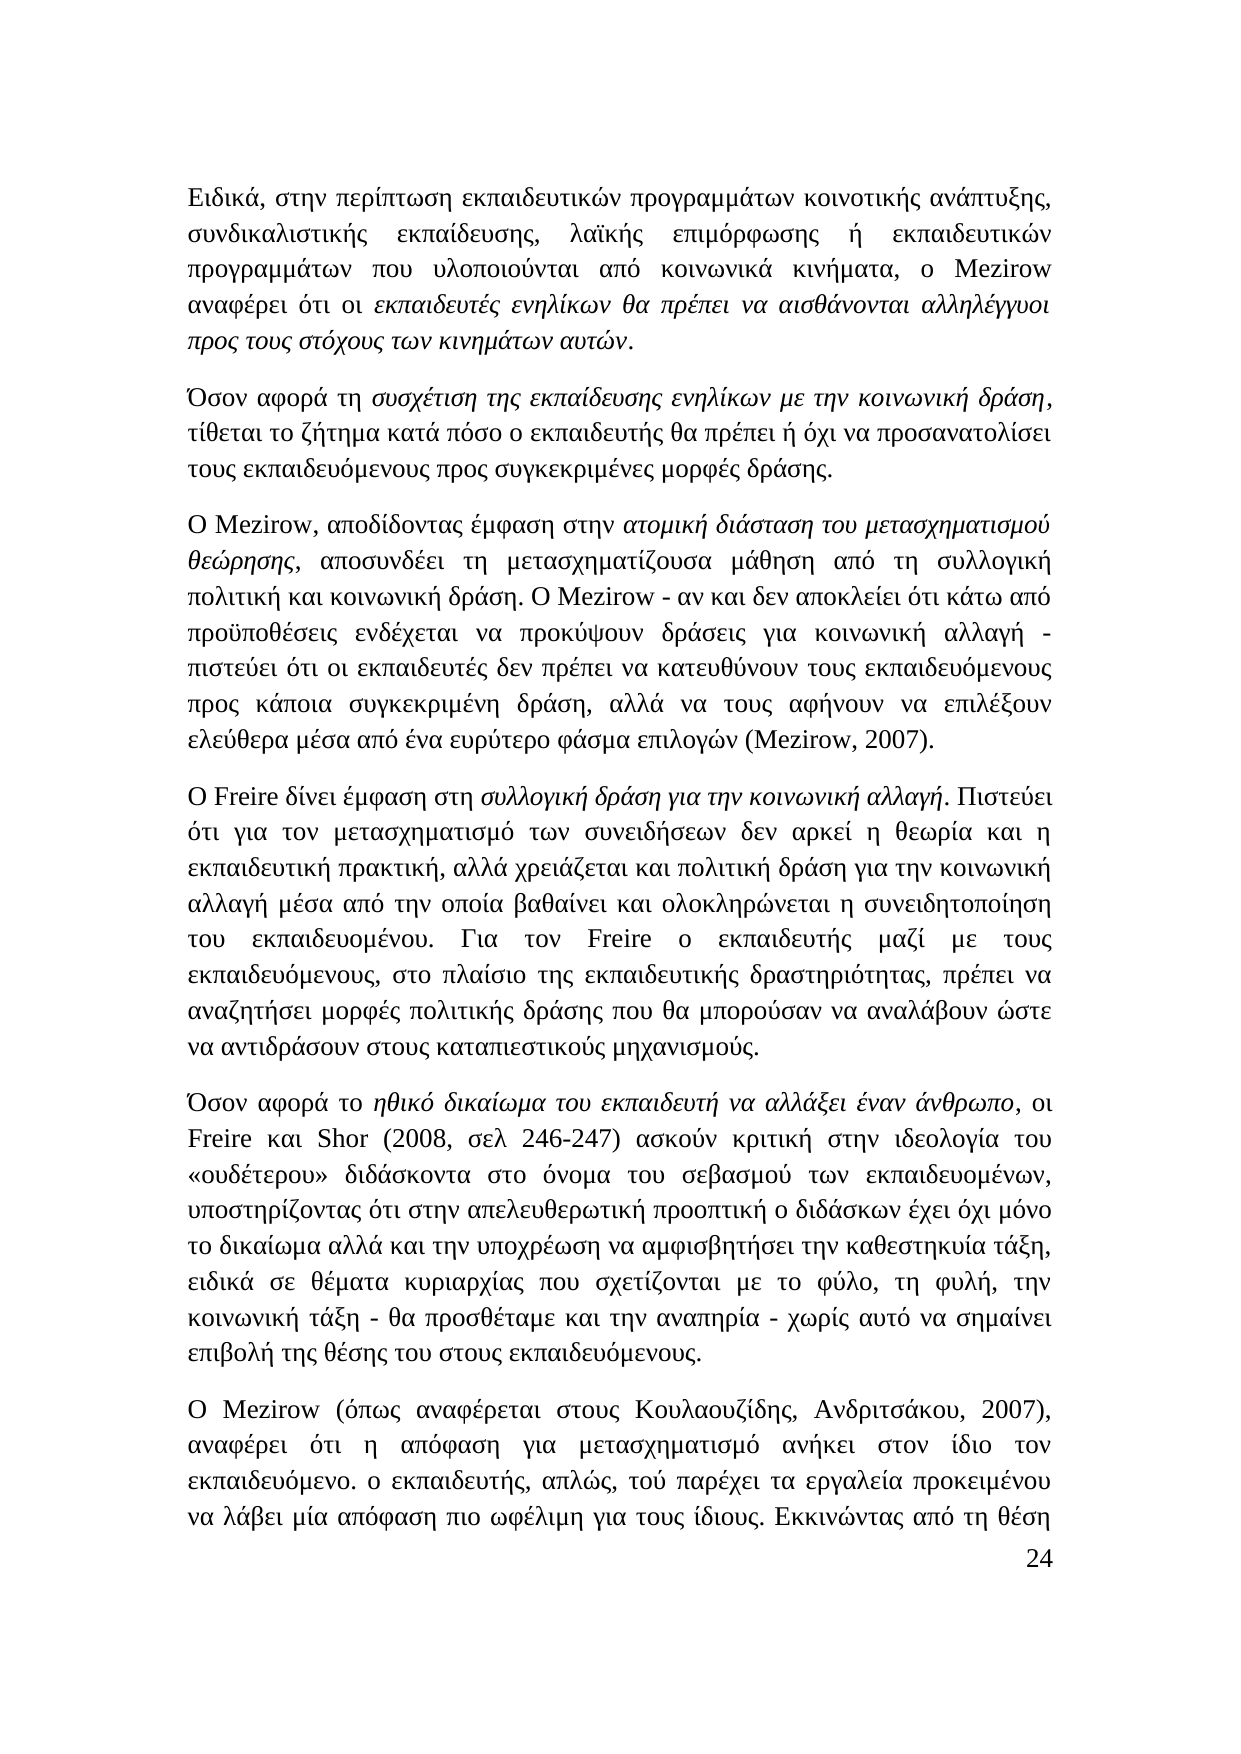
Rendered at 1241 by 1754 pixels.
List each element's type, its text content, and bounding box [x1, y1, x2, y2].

text Ο Freire δίνει έμφαση στη συλλογική δράση για την κοινωνική αλλαγή. Πιστεύει ότι για τον μετασχηματισμό των συνειδήσεων δεν αρκεί η θεωρία και η εκπαιδευτική πρακτική, αλλά χρειάζεται και πολιτική δράση για την κοινωνική αλλαγή μέσα από την οποία βαθαίνει και ολοκληρώνεται η συνειδητοποίηση του εκπαιδευομένου. Για τον Freire ο εκπαιδευτής μαζί με τους εκπαιδευόμενους, στο πλαίσιο της εκπαιδευτικής δραστηριότητας, πρέπει να αναζητήσει μορφές πολιτικής δράσης που θα μπορούσαν να αναλάβουν ώστε να αντιδράσουν στους καταπιεστικούς μηχανισμούς. [187, 779, 1053, 1061]
text Ειδικά, στην περίπτωση εκπαιδευτικών προγραμμάτων κοινοτικής ανάπτυξης, συνδικαλιστικής εκπαίδευσης, λαϊκής επιμόρφωσης ή εκπαιδευτικών προγραμμάτων που υλοποιούνται από κοινωνικά κινήματα, ο Mezirow αναφέρει ότι οι εκπαιδευτές ενηλίκων θα πρέπει να αισθάνονται αλληλέγγυοι προς τους στόχους των κινημάτων αυτών. [187, 181, 1053, 355]
text Όσον αφορά το ηθικό δικαίωμα του εκπαιδευτή να αλλάξει έναν άνθρωπο, οι Freire και Shor (2008, σελ 246-247) ασκούν κριτική στην ιδεολογία του «ουδέτερου» διδάσκοντα στο όνομα του σεβασμού των εκπαιδευομένων, υποστηρίζοντας ότι στην απελευθερωτική προοπτική ο διδάσκων έχει όχι μόνο το δικαίωμα αλλά και την υποχρέωση να αμφισβητήσει την καθεστηκυία τάξη, ειδικά σε θέματα κυριαρχίας που σχετίζονται με το φύλο, τη φυλή, την κοινωνική τάξη - θα προσθέταμε και την αναπηρία - χωρίς αυτό να σημαίνει επιβολή της θέσης του στους εκπαιδευόμενους. [187, 1086, 1053, 1367]
text Ο Mezirow (όπως αναφέρεται στους Κουλαουζίδης, Ανδριτσάκου, 2007), αναφέρει ότι η απόφαση για μετασχηματισμό ανήκει στον ίδιο τον εκπαιδευόμενο. ο εκπαιδευτής, απλώς, τού παρέχει τα εργαλεία προκειμένου να λάβει μία απόφαση πιο ωφέλιμη για τους ίδιους. Εκκινώντας από τη θέση [187, 1393, 1053, 1531]
text Όσον αφορά τη συσχέτιση της εκπαίδευσης ενηλίκων με την κοινωνική δράση, τίθεται το ζήτημα κατά πόσο ο εκπαιδευτής θα πρέπει ή όχι να προσανατολίσει τους εκπαιδευόμενους προς συγκεκριμένες μορφές δράσης. [187, 381, 1053, 483]
text Ο Mezirow, αποδίδοντας έμφαση στην ατομική διάσταση του μετασχηματισμού θεώρησης, αποσυνδέει τη μετασχηματίζουσα μάθηση από τη συλλογική πολιτική και κοινωνική δράση. Ο Mezirow - αν και δεν αποκλείει ότι κάτω από προϋποθέσεις ενδέχεται να προκύψουν δράσεις για κοινωνική αλλαγή - πιστεύει ότι οι εκπαιδευτές δεν πρέπει να κατευθύνουν τους εκπαιδευόμενους προς κάποια συγκεκριμένη δράση, αλλά να τους αφήνουν να επιλέξουν ελεύθερα μέσα από ένα ευρύτερο φάσμα επιλογών (Mezirow, 2007). [187, 509, 1053, 754]
